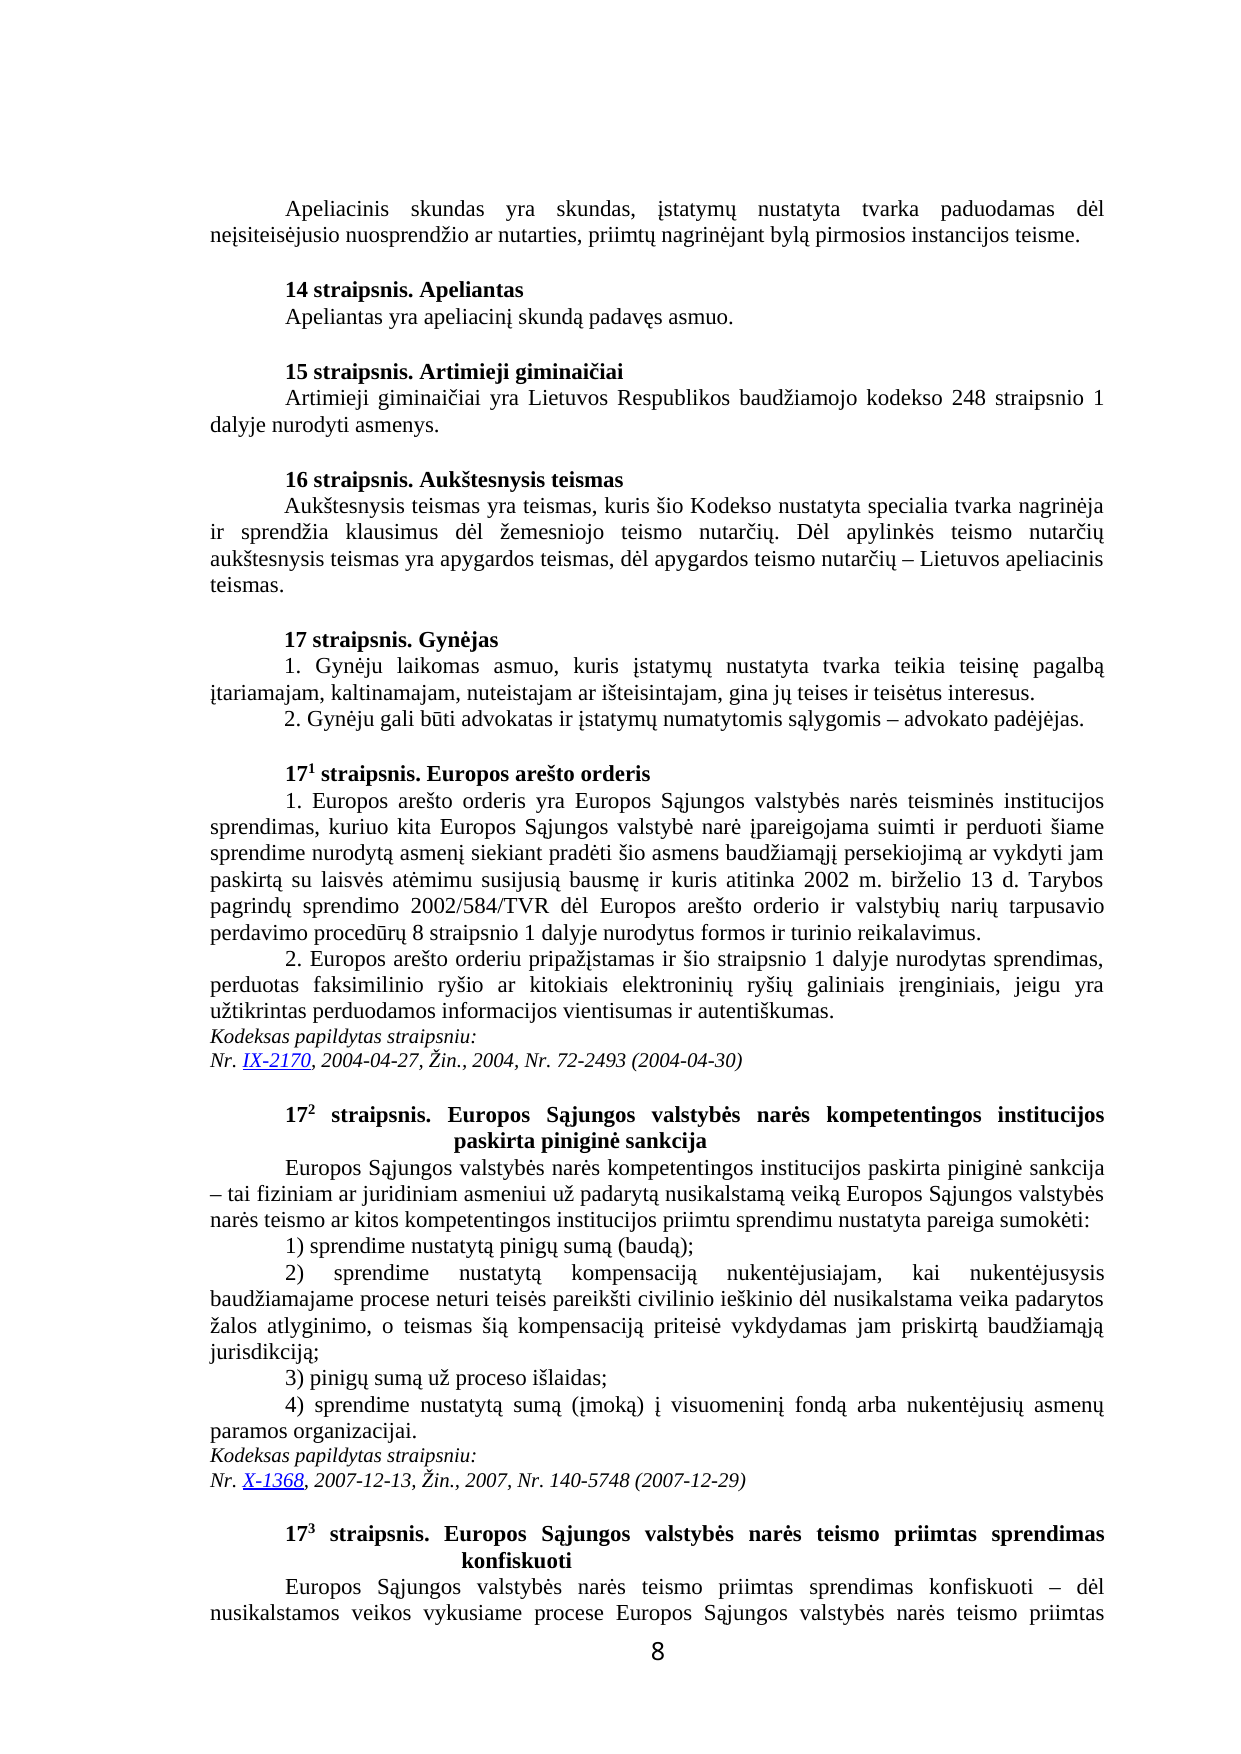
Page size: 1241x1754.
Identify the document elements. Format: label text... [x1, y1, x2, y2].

text 2. Europos arešto orderiu pripažįstamas ir šio straipsnio 1 dalyje nurodytas sprendimas, perduotas faksimilinio ryšio ar kitokiais elektroninių ryšių galiniais įrenginiais, jeigu yra užtikrintas perduodamos informacijos vientisumas ir autentiškumas. [210, 945, 1106, 1024]
text 171 straipsnis. Europos arešto orderis [210, 760, 1106, 787]
text Europos Sąjungos valstybės narės kompetentingos institucijos paskirta piniginė sankcija – tai fiziniam ar juridiniam asmeniui už padarytą nusikalstamą veiką Europos Sąjungos valstybės narės teismo ar kitos kompetentingos institucijos priimtu sprendimu nustatyta pareiga sumokėti: [210, 1153, 1106, 1233]
text 1. Europos arešto orderis yra Europos Sąjungos valstybės narės teisminės institucijos sprendimas, kuriuo kita Europos Sąjungos valstybė narė įpareigojama suimti ir perduoti šiame sprendime nurodytą asmenį siekiant pradėti šio asmens baudžiamąjį persekiojimą ar vykdyti jam paskirtą su laisvės atėmimu susijusią bausmę ir kuris atitinka 2002 m. birželio 13 d. Tarybos pagrindų sprendimo 2002/584/TVR dėl Europos arešto orderio ir valstybių narių tarpusavio perdavimo procedūrų 8 straipsnio 1 dalyje nurodytus formos ir turinio reikalavimus. [210, 787, 1106, 945]
text 173 straipsnis. Europos Sąjungos valstybės narės teismo priimtas sprendimas konfiskuoti [285, 1520, 1106, 1573]
text Apeliacinis skundas yra skundas, įstatymų nustatyta tvarka paduodamas dėl neįsiteisėjusio nuosprendžio ar nutarties, priimtų nagrinėjant bylą pirmosios instancijos teisme. [210, 195, 1106, 248]
text 4) sprendime nustatytą sumą (įmoką) į visuomeninį fondą arba nukentėjusių asmenų paramos organizacijai. [210, 1391, 1106, 1443]
text 1. Gynėju laikomas asmuo, kuris įstatymų nustatyta tvarka teikia teisinę pagalbą įtariamajam, kaltinamajam, nuteistajam ar išteisintajam, gina jų teises ir teisėtus interesus. [210, 653, 1106, 705]
text Artimieji giminaičiai yra Lietuvos Respublikos baudžiamojo kodekso 248 straipsnio 1 dalyje nurodyti asmenys. [210, 384, 1106, 437]
text Kodeksas papildytas straipsniu: [210, 1443, 1106, 1467]
text 2. Gynėju gali būti advokatas ir įstatymų numatytomis sąlygomis – advokato padėjėjas. [210, 705, 1106, 732]
text Nr. X-1368, 2007-12-13, Žin., 2007, Nr. 140-5748 (2007-12-29) [210, 1467, 1106, 1492]
text 172 straipsnis. Europos Sąjungos valstybės narės kompetentingos institucijos paskirta piniginė sankcija [285, 1101, 1106, 1153]
text 14 straipsnis. Apeliantas [210, 276, 1106, 303]
text 1) sprendime nustatytą pinigų sumą (baudą); [210, 1233, 1106, 1259]
text Kodeksas papildytas straipsniu: [210, 1024, 1106, 1048]
text Aukštesnysis teismas yra teismas, kuris šio Kodekso nustatyta specialia tvarka nagrinėja ir sprendžia klausimus dėl žemesniojo teismo nutarčių. Dėl apylinkės teismo nutarčių aukštesnysis teismas yra apygardos teismas, dėl apygardos teismo nutarčių – Lietuvos apeliacinis teismas. [210, 492, 1106, 597]
text 16 straipsnis. Aukštesnysis teismas [210, 466, 1106, 492]
text 15 straipsnis. Artimieji giminaičiai [210, 358, 1106, 384]
text Europos Sąjungos valstybės narės teismo priimtas sprendimas konfiskuoti – dėl nusikalstamos veikos vykusiame procese Europos Sąjungos valstybės narės teismo priimtas [210, 1573, 1106, 1626]
text Apeliantas yra apeliacinį skundą padavęs asmuo. [210, 303, 1106, 329]
text 2) sprendime nustatytą kompensaciją nukentėjusiajam, kai nukentėjusysis baudžiamajame procese neturi teisės pareikšti civilinio ieškinio dėl nusikalstama veika padarytos žalos atlyginimo, o teismas šią kompensaciją priteisė vykdydamas jam priskirtą baudžiamąją jurisdikciją; [210, 1259, 1106, 1364]
text 3) pinigų sumą už proceso išlaidas; [210, 1364, 1106, 1391]
text Nr. IX-2170, 2004-04-27, Žin., 2004, Nr. 72-2493 (2004-04-30) [210, 1048, 1106, 1072]
text 17 straipsnis. Gynėjas [210, 626, 1106, 653]
